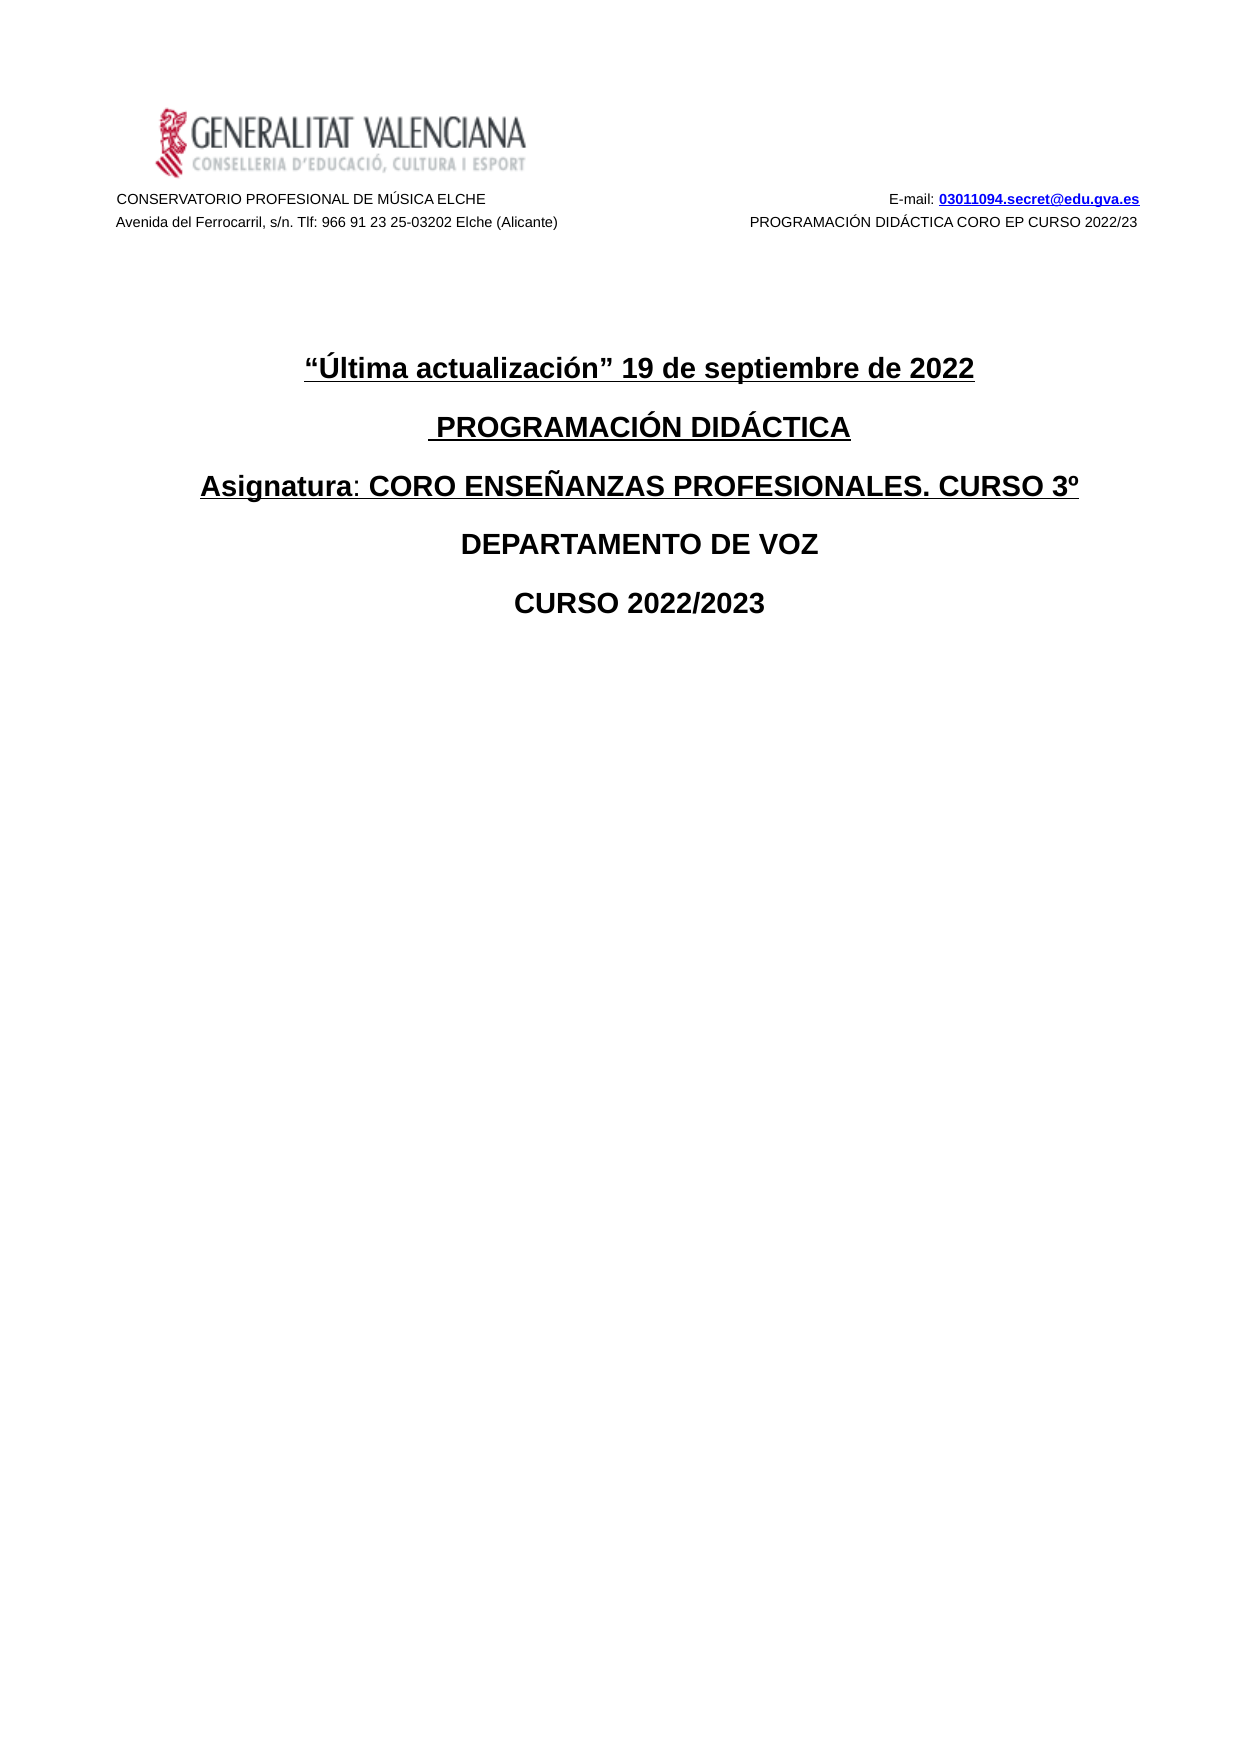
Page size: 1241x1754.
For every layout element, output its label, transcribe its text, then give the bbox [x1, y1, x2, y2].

subtitle Asignatura: CORO ENSEÑANZAS PROFESIONALES. CURSO 3º [112, 469, 1167, 502]
subtitle “Última actualización” 19 de septiembre de 2022 [112, 352, 1167, 385]
subtitle DEPARTAMENTO DE VOZ [112, 527, 1167, 561]
subtitle CURSO 2022/2023 [112, 586, 1167, 619]
subtitle PROGRAMACIÓN DIDÁCTICA [112, 410, 1167, 444]
